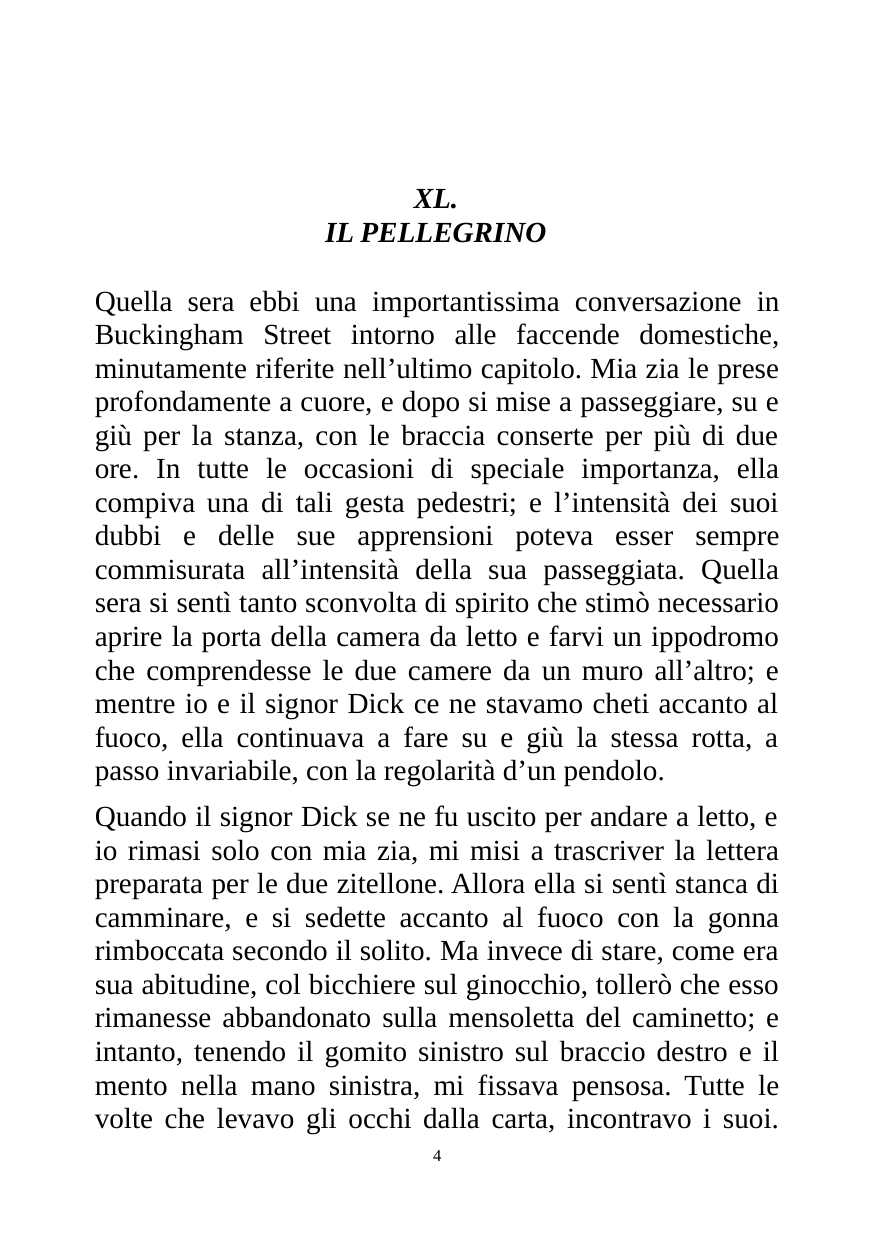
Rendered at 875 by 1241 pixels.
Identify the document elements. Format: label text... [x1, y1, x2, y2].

text Quella sera ebbi una importantissima conversazione in Buckingham Street intorno alle faccende domestiche, minutamente riferite nell’ultimo capitolo. Mia zia le prese profondamente a cuore, e dopo si mise a passeggiare, su e giù per la stanza, con le braccia conserte per più di due ore. In tutte le occasioni di speciale importanza, ella compiva una di tali gesta pedestri; e l’intensità dei suoi dubbi e delle sue apprensioni poteva esser sempre commisurata all’intensità della sua passeggiata. Quella sera si sentì tanto sconvolta di spirito che stimò necessario aprire la porta della camera da letto e farvi un ippodromo che comprendesse le due camere da un muro all’altro; e mentre io e il signor Dick ce ne stavamo cheti accanto al fuoco, ella continuava a fare su e giù la stessa rotta, a passo invariabile, con la regolarità d’un pendolo. [94, 284, 779, 787]
subtitle XL. IL PELLEGRINO [94, 181, 779, 248]
text Quando il signor Dick se ne fu uscito per andare a letto, e io rimasi solo con mia zia, mi misi a trascriver la lettera preparata per le due zitellone. Allora ella si sentì stanca di camminare, e si sedette accanto al fuoco con la gonna rimboccata secondo il solito. Ma invece di stare, come era sua abitudine, col bicchiere sul ginocchio, tollerò che esso rimanesse abbandonato sulla mensoletta del caminetto; e intanto, tenendo il gomito sinistro sul braccio destro e il mento nella mano sinistra, mi fissava pensosa. Tutte le volte che levavo gli occhi dalla carta, incontravo i suoi. [94, 799, 779, 1135]
